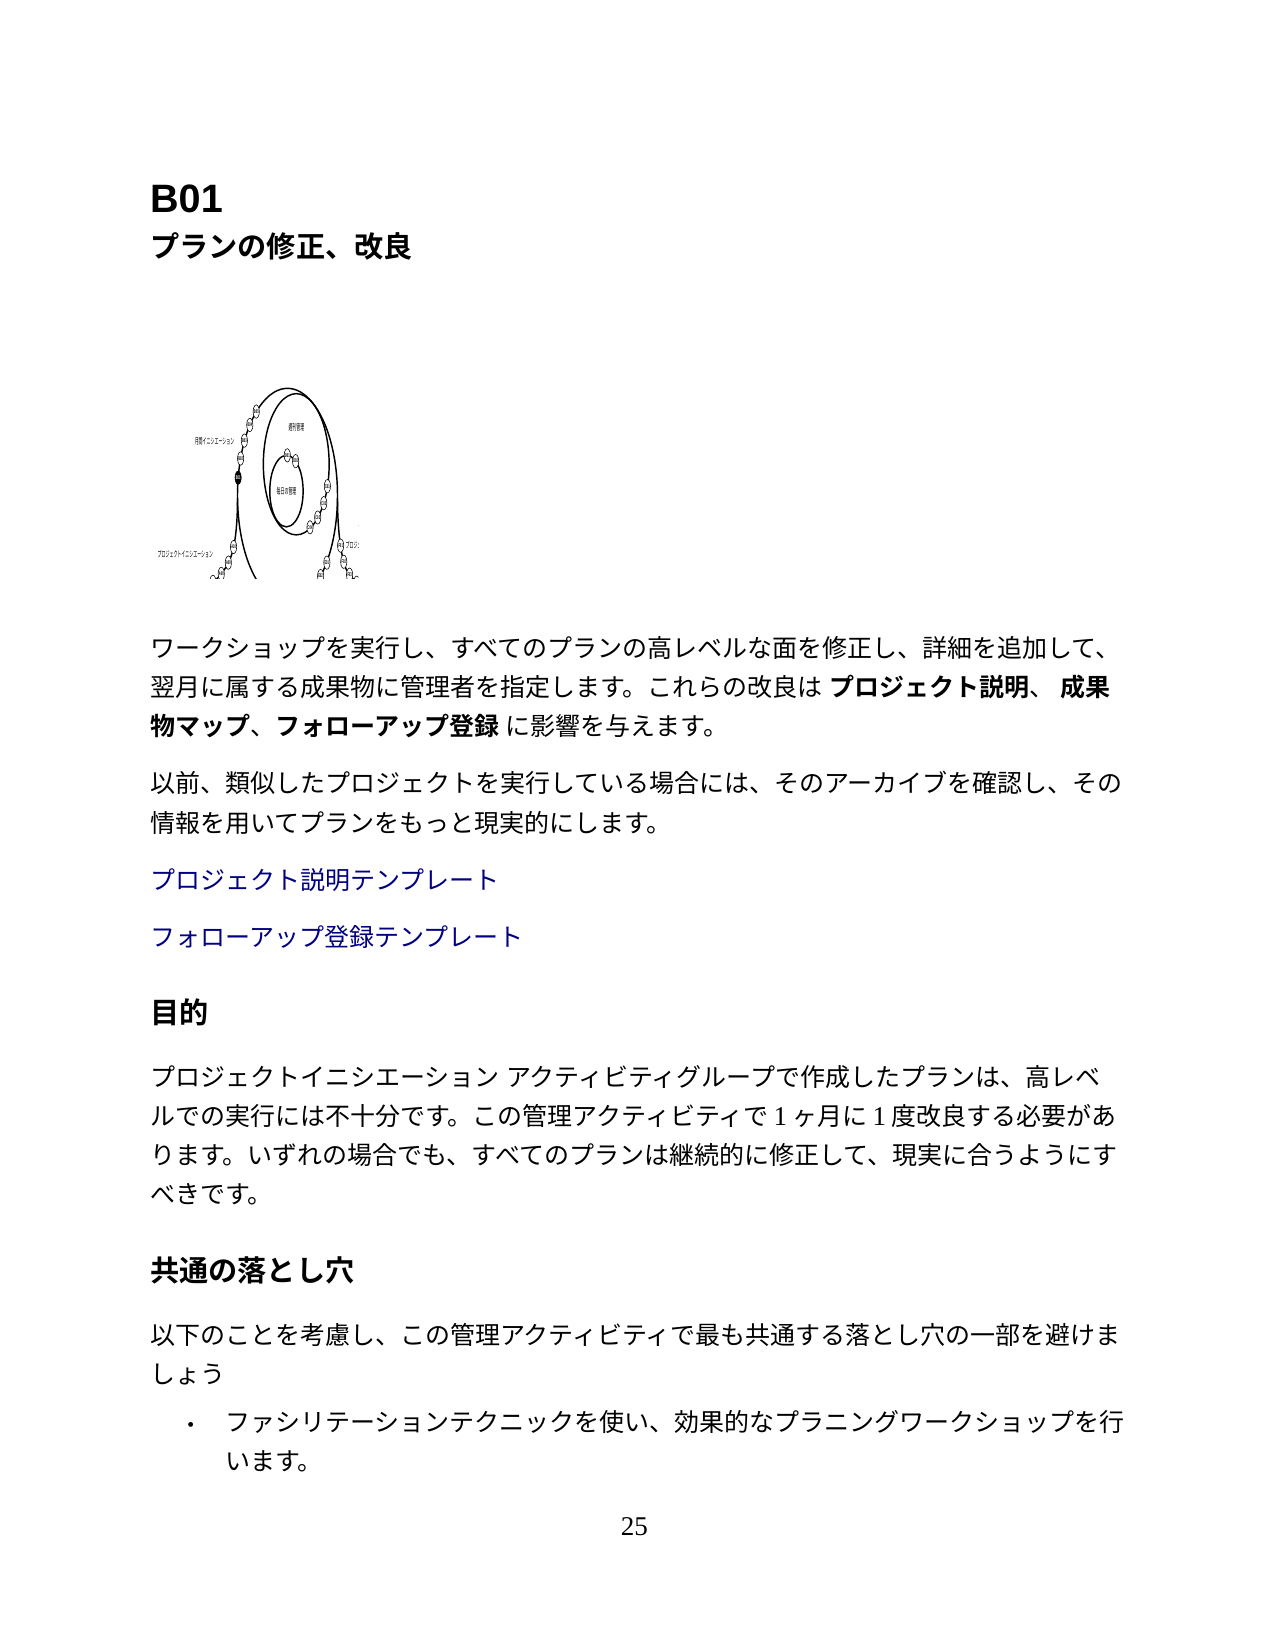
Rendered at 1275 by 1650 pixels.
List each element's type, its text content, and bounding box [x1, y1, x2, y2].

text ワークショップを実行し、すべてのプランの高レベルな面を修正し、詳細を追加して、翌月に属する成果物に管理者を指定します。これらの改良は プロジェクト説明、 成果物マップ、フォローアップ登録 に影響を与えます。 [150, 631, 1125, 743]
text フォローアップ登録テンプレート [150, 919, 1125, 953]
subtitle 目的 [150, 993, 1125, 1032]
text プロジェクト説明テンプレート [150, 862, 1125, 896]
list ファシリテーションテクニックを使い、効果的なプラニングワークショップを行います。 [187, 1405, 1125, 1478]
subtitle 共通の落とし穴 [150, 1250, 1125, 1290]
text 以前、類似したプロジェクトを実行している場合には、そのアーカイブを確認し、その情報を用いてプランをもっと現実的にします。 [150, 766, 1125, 839]
subtitle B01 プランの修正、改良 [150, 175, 1125, 266]
text 以下のことを考慮し、この管理アクティビティで最も共通する落とし穴の一部を避けましょう [150, 1317, 1125, 1391]
text プロジェクトイニシエーション アクティビティグループで作成したプランは、高レベルでの実行には不十分です。この管理アクティビティで1ヶ月に1度改良する必要があります。いずれの場合でも、すべてのプランは継続的に修正して、現実に合うようにすべきです。 [150, 1060, 1125, 1211]
